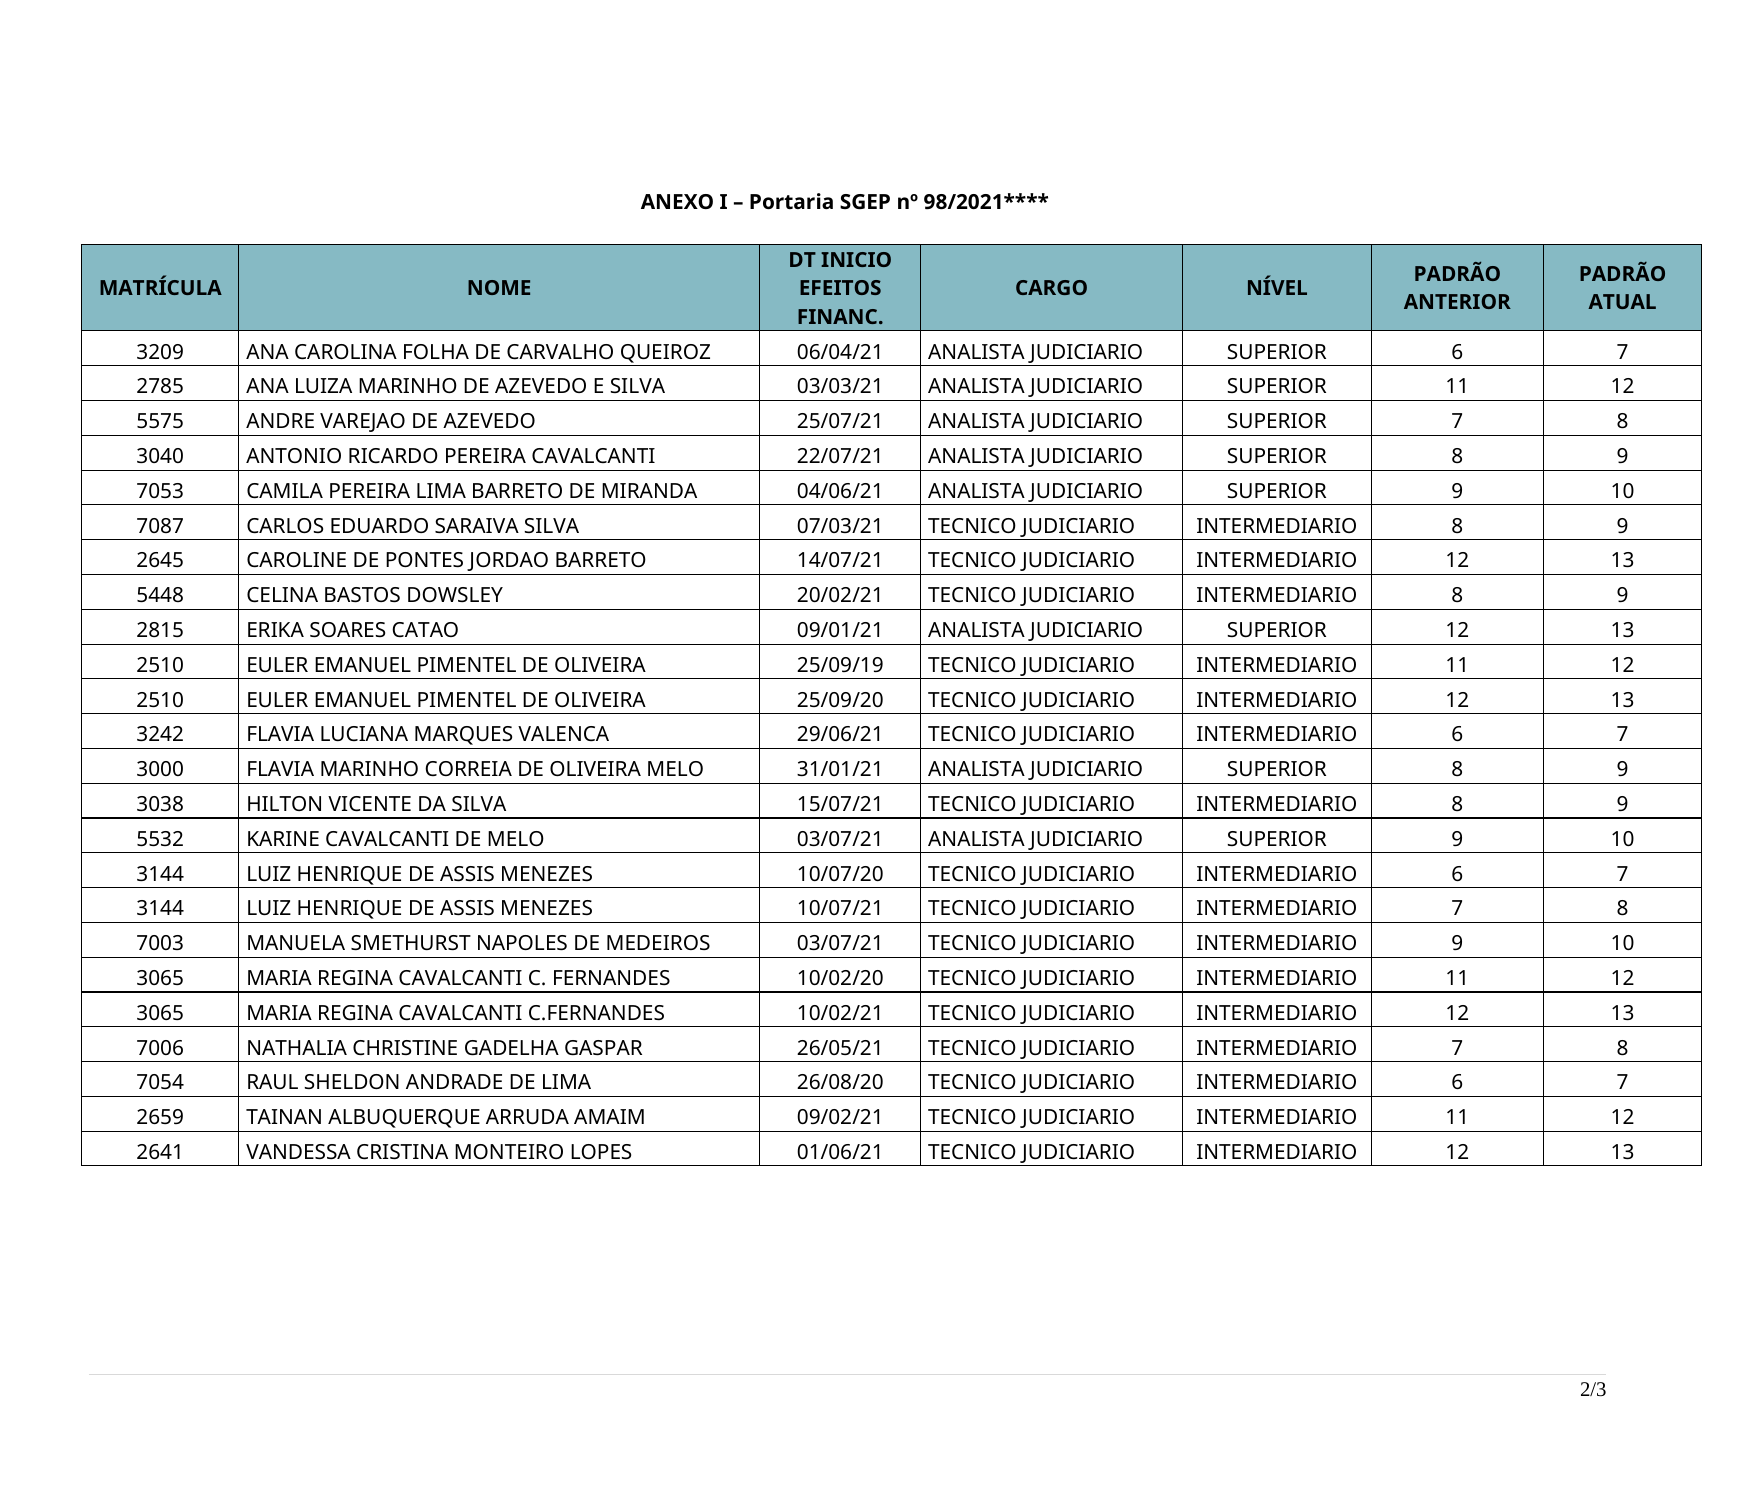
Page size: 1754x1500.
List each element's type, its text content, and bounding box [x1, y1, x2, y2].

table_cell 8 [1544, 1027, 1701, 1061]
table_cell 10 [1544, 819, 1701, 852]
table_cell FLAVIA MARINHO CORREIA DE OLIVEIRA MELO [239, 749, 759, 783]
table_cell 12 [1372, 1132, 1543, 1165]
table_cell LUIZ HENRIQUE DE ASSIS MENEZES [239, 853, 759, 887]
table_cell 3065 [82, 958, 238, 991]
table_cell 07/03/21 [760, 505, 920, 539]
table_cell ANALISTA JUDICIARIO [921, 749, 1182, 783]
table_cell 13 [1544, 540, 1701, 574]
table_cell 11 [1372, 1097, 1543, 1131]
table_cell INTERMEDIARIO [1183, 784, 1371, 817]
table_cell CAMILA PEREIRA LIMA BARRETO DE MIRANDA [239, 471, 759, 504]
table_cell INTERMEDIARIO [1183, 575, 1371, 609]
table_cell INTERMEDIARIO [1183, 1062, 1371, 1096]
table_cell 2815 [82, 610, 238, 643]
table_cell INTERMEDIARIO [1183, 679, 1371, 713]
table_cell 5532 [82, 819, 238, 852]
table_cell 03/03/21 [760, 366, 920, 400]
table_cell HILTON VICENTE DA SILVA [239, 784, 759, 817]
table_cell TECNICO JUDICIARIO [921, 1132, 1182, 1165]
table_cell 11 [1372, 645, 1543, 678]
table_cell 7054 [82, 1062, 238, 1096]
table_cell 3040 [82, 436, 238, 469]
table_cell 9 [1544, 505, 1701, 539]
table_cell TECNICO JUDICIARIO [921, 575, 1182, 609]
table_cell ANALISTA JUDICIARIO [921, 436, 1182, 469]
table_cell FLAVIA LUCIANA MARQUES VALENCA [239, 714, 759, 748]
table_header NOME [239, 245, 759, 330]
table_cell 2785 [82, 366, 238, 400]
table_cell 04/06/21 [760, 471, 920, 504]
table_cell SUPERIOR [1183, 819, 1371, 852]
table_cell 29/06/21 [760, 714, 920, 748]
table_cell INTERMEDIARIO [1183, 1132, 1371, 1165]
table_cell ANTONIO RICARDO PEREIRA CAVALCANTI [239, 436, 759, 469]
table_cell 10/02/21 [760, 993, 920, 1026]
table_cell SUPERIOR [1183, 610, 1371, 643]
table_cell 10 [1544, 471, 1701, 504]
table_cell 06/04/21 [760, 331, 920, 365]
table_cell TECNICO JUDICIARIO [921, 923, 1182, 957]
table_cell 9 [1372, 923, 1543, 957]
table_cell VANDESSA CRISTINA MONTEIRO LOPES [239, 1132, 759, 1165]
table_cell 8 [1544, 888, 1701, 922]
table_cell 3209 [82, 331, 238, 365]
table_cell 12 [1372, 679, 1543, 713]
table_cell ANALISTA JUDICIARIO [921, 366, 1182, 400]
table_cell 03/07/21 [760, 923, 920, 957]
table_cell ANA LUIZA MARINHO DE AZEVEDO E SILVA [239, 366, 759, 400]
table_cell 09/02/21 [760, 1097, 920, 1131]
table_cell SUPERIOR [1183, 471, 1371, 504]
table_cell LUIZ HENRIQUE DE ASSIS MENEZES [239, 888, 759, 922]
table_cell CAROLINE DE PONTES JORDAO BARRETO [239, 540, 759, 574]
table_cell 31/01/21 [760, 749, 920, 783]
table_cell 2641 [82, 1132, 238, 1165]
table_cell SUPERIOR [1183, 331, 1371, 365]
table_cell TECNICO JUDICIARIO [921, 1062, 1182, 1096]
table_cell TECNICO JUDICIARIO [921, 784, 1182, 817]
table_cell 3000 [82, 749, 238, 783]
table_cell TECNICO JUDICIARIO [921, 540, 1182, 574]
table_cell 26/08/20 [760, 1062, 920, 1096]
table_cell 6 [1372, 331, 1543, 365]
table_cell TECNICO JUDICIARIO [921, 993, 1182, 1026]
table_cell 12 [1372, 610, 1543, 643]
table_cell MANUELA SMETHURST NAPOLES DE MEDEIROS [239, 923, 759, 957]
table_cell 10/02/20 [760, 958, 920, 991]
table_cell 12 [1372, 993, 1543, 1026]
table_cell INTERMEDIARIO [1183, 993, 1371, 1026]
table_cell TECNICO JUDICIARIO [921, 714, 1182, 748]
table_cell 8 [1372, 505, 1543, 539]
table_cell INTERMEDIARIO [1183, 853, 1371, 887]
table_cell 15/07/21 [760, 784, 920, 817]
table_cell 3144 [82, 853, 238, 887]
table_cell KARINE CAVALCANTI DE MELO [239, 819, 759, 852]
table_cell 6 [1372, 714, 1543, 748]
table_cell ERIKA SOARES CATAO [239, 610, 759, 643]
table_cell TECNICO JUDICIARIO [921, 1097, 1182, 1131]
table_cell CELINA BASTOS DOWSLEY [239, 575, 759, 609]
table_cell RAUL SHELDON ANDRADE DE LIMA [239, 1062, 759, 1096]
table_cell 7 [1372, 1027, 1543, 1061]
table_cell 12 [1544, 366, 1701, 400]
table_cell 11 [1372, 366, 1543, 400]
table_header PADRÃO ANTERIOR [1372, 245, 1543, 330]
table_cell ANALISTA JUDICIARIO [921, 819, 1182, 852]
table_cell 11 [1372, 958, 1543, 991]
table_cell 3065 [82, 993, 238, 1026]
table_cell 9 [1372, 819, 1543, 852]
table_cell TECNICO JUDICIARIO [921, 505, 1182, 539]
table_cell 3038 [82, 784, 238, 817]
table_cell 10/07/20 [760, 853, 920, 887]
table_cell ANDRE VAREJAO DE AZEVEDO [239, 401, 759, 435]
table_cell TECNICO JUDICIARIO [921, 888, 1182, 922]
table_cell 12 [1372, 540, 1543, 574]
table_cell 5448 [82, 575, 238, 609]
table_cell 25/09/20 [760, 679, 920, 713]
table_cell 7 [1544, 331, 1701, 365]
table_cell CARLOS EDUARDO SARAIVA SILVA [239, 505, 759, 539]
table_cell INTERMEDIARIO [1183, 1097, 1371, 1131]
table_cell 14/07/21 [760, 540, 920, 574]
table_cell SUPERIOR [1183, 401, 1371, 435]
table_cell 7 [1544, 853, 1701, 887]
table_cell 10/07/21 [760, 888, 920, 922]
table_header NÍVEL [1183, 245, 1371, 330]
table_cell 5575 [82, 401, 238, 435]
table_cell ANALISTA JUDICIARIO [921, 331, 1182, 365]
table_cell 13 [1544, 1132, 1701, 1165]
table_cell SUPERIOR [1183, 436, 1371, 469]
table_cell 2510 [82, 679, 238, 713]
table_cell 01/06/21 [760, 1132, 920, 1165]
table_cell 7006 [82, 1027, 238, 1061]
table_cell TECNICO JUDICIARIO [921, 958, 1182, 991]
table_cell 3144 [82, 888, 238, 922]
table_cell INTERMEDIARIO [1183, 540, 1371, 574]
table_header PADRÃO ATUAL [1544, 245, 1701, 330]
table_cell 7 [1372, 888, 1543, 922]
table_cell 8 [1372, 575, 1543, 609]
table_cell EULER EMANUEL PIMENTEL DE OLIVEIRA [239, 645, 759, 678]
table_cell 8 [1372, 749, 1543, 783]
table_cell 8 [1372, 784, 1543, 817]
table_cell INTERMEDIARIO [1183, 958, 1371, 991]
text ANEXO I – Portaria SGEP nº 98/2021**** [89, 187, 1601, 216]
table_cell ANALISTA JUDICIARIO [921, 401, 1182, 435]
table_cell 13 [1544, 993, 1701, 1026]
table_header CARGO [921, 245, 1182, 330]
table_cell INTERMEDIARIO [1183, 923, 1371, 957]
table_cell 7053 [82, 471, 238, 504]
table_cell ANALISTA JUDICIARIO [921, 610, 1182, 643]
table_cell 9 [1544, 575, 1701, 609]
table_cell INTERMEDIARIO [1183, 714, 1371, 748]
table_cell 12 [1544, 1097, 1701, 1131]
table_cell 8 [1544, 401, 1701, 435]
table_cell MARIA REGINA CAVALCANTI C. FERNANDES [239, 958, 759, 991]
table_cell 8 [1372, 436, 1543, 469]
table_cell 22/07/21 [760, 436, 920, 469]
table_cell TECNICO JUDICIARIO [921, 679, 1182, 713]
table_cell TAINAN ALBUQUERQUE ARRUDA AMAIM [239, 1097, 759, 1131]
table_cell 9 [1372, 471, 1543, 504]
table_cell 13 [1544, 679, 1701, 713]
table_cell 09/01/21 [760, 610, 920, 643]
table_cell 7 [1544, 1062, 1701, 1096]
table_cell 12 [1544, 958, 1701, 991]
table_cell SUPERIOR [1183, 366, 1371, 400]
table_cell 12 [1544, 645, 1701, 678]
table_cell 20/02/21 [760, 575, 920, 609]
table_cell 7 [1544, 714, 1701, 748]
table_cell EULER EMANUEL PIMENTEL DE OLIVEIRA [239, 679, 759, 713]
table_cell 9 [1544, 784, 1701, 817]
table_cell 26/05/21 [760, 1027, 920, 1061]
table_cell TECNICO JUDICIARIO [921, 1027, 1182, 1061]
table_cell 3242 [82, 714, 238, 748]
table_cell TECNICO JUDICIARIO [921, 645, 1182, 678]
table_cell INTERMEDIARIO [1183, 1027, 1371, 1061]
table_cell 25/07/21 [760, 401, 920, 435]
table_cell INTERMEDIARIO [1183, 505, 1371, 539]
table_cell MARIA REGINA CAVALCANTI C.FERNANDES [239, 993, 759, 1026]
table_cell 2510 [82, 645, 238, 678]
table_cell 03/07/21 [760, 819, 920, 852]
table_cell 10 [1544, 923, 1701, 957]
table_cell 6 [1372, 853, 1543, 887]
table_header DT INICIO EFEITOS FINANC. [760, 245, 920, 330]
table_cell NATHALIA CHRISTINE GADELHA GASPAR [239, 1027, 759, 1061]
table_cell ANA CAROLINA FOLHA DE CARVALHO QUEIROZ [239, 331, 759, 365]
table_cell TECNICO JUDICIARIO [921, 853, 1182, 887]
table_cell 7 [1372, 401, 1543, 435]
table_cell INTERMEDIARIO [1183, 888, 1371, 922]
table_cell 13 [1544, 610, 1701, 643]
table_cell 7087 [82, 505, 238, 539]
table_cell 7003 [82, 923, 238, 957]
table_cell 9 [1544, 436, 1701, 469]
table_cell 2645 [82, 540, 238, 574]
table_cell 2659 [82, 1097, 238, 1131]
table_cell 25/09/19 [760, 645, 920, 678]
table_cell SUPERIOR [1183, 749, 1371, 783]
table_cell INTERMEDIARIO [1183, 645, 1371, 678]
table_cell ANALISTA JUDICIARIO [921, 471, 1182, 504]
table_header MATRÍCULA [82, 245, 238, 330]
table_cell 9 [1544, 749, 1701, 783]
table_cell 6 [1372, 1062, 1543, 1096]
